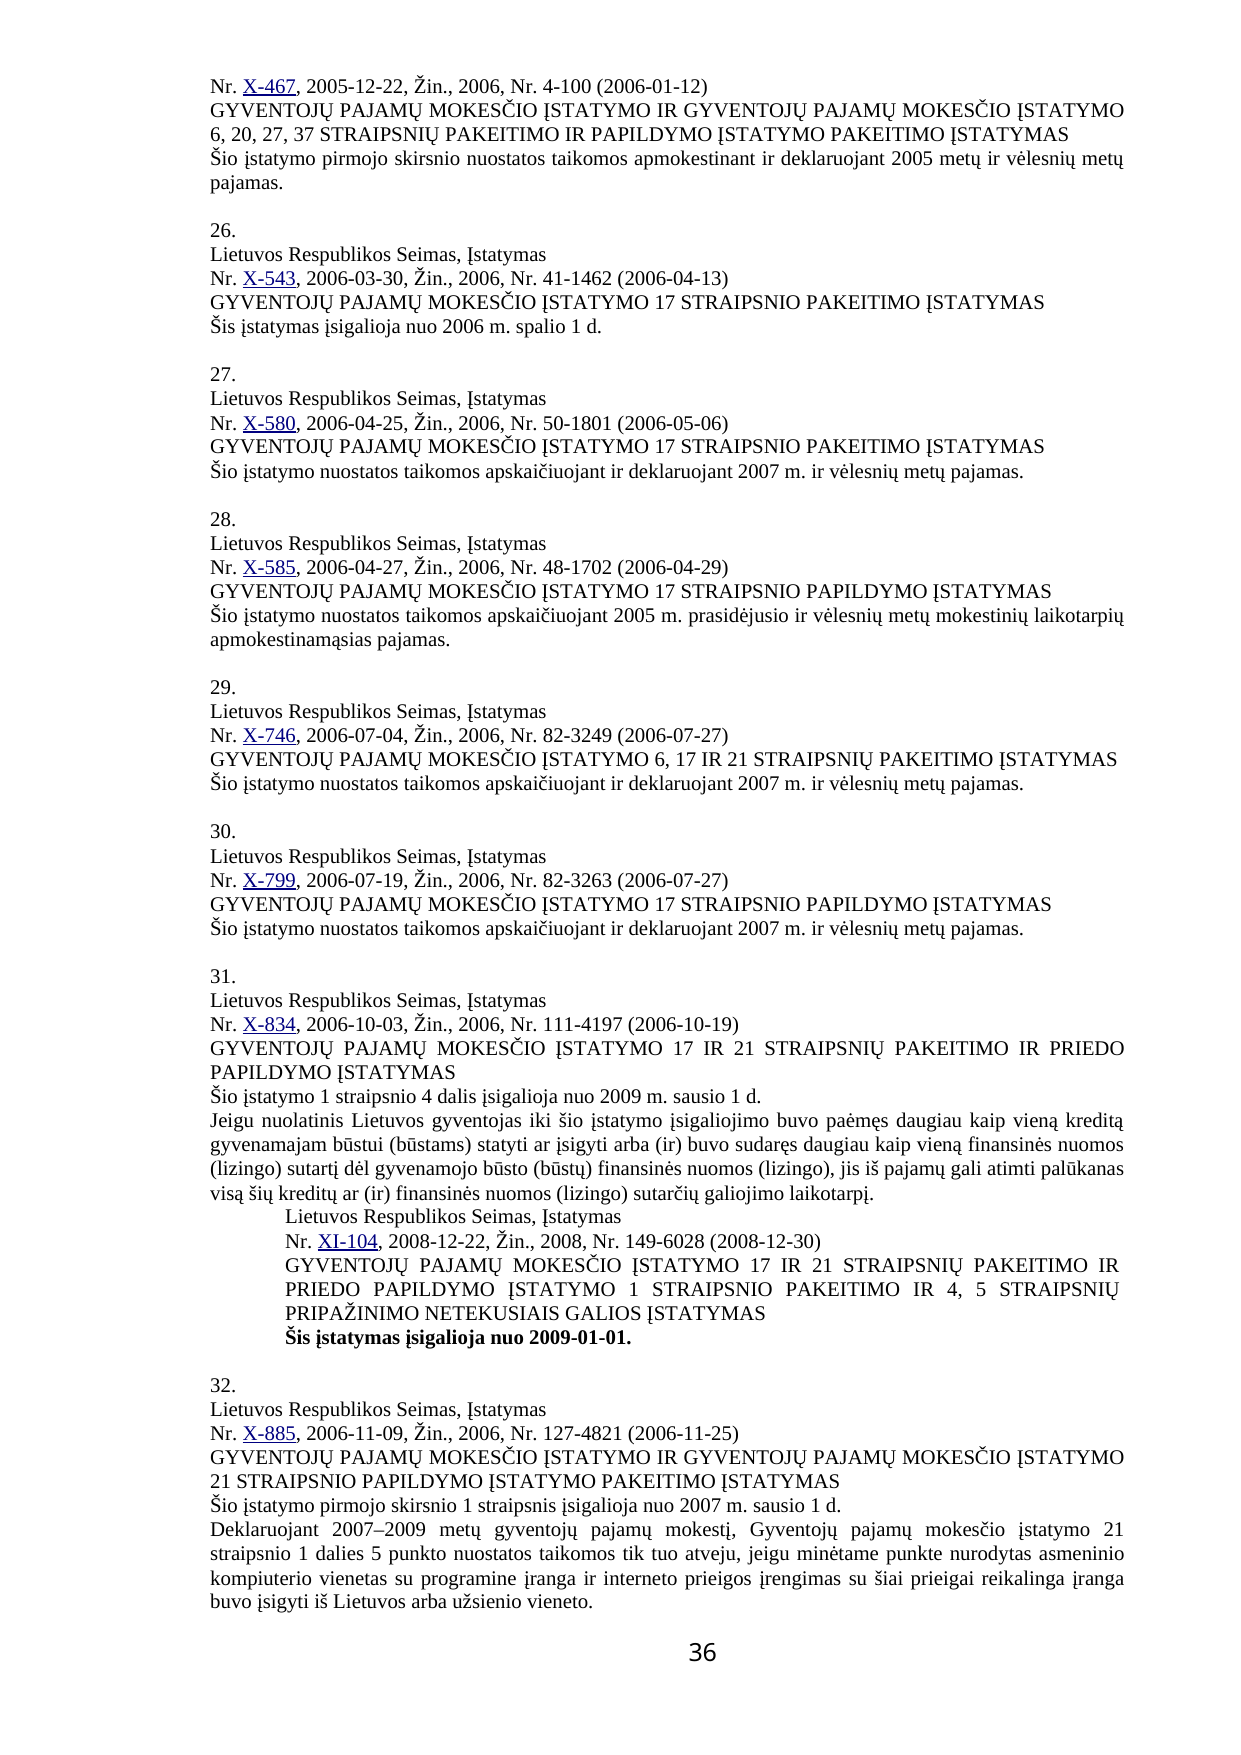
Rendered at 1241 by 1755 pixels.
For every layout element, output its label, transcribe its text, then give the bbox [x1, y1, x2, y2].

text Deklaruojant 2007–2009 metų gyventojų pajamų mokestį, Gyventojų pajamų mokesčio įstatymo 21 straipsnio 1 dalies 5 punkto nuostatos taikomos tik tuo atveju, jeigu minėtame punkte nurodytas asmeninio kompiuterio vienetas su programine įranga ir interneto prieigos įrengimas su šiai prieigai reikalinga įranga buvo įsigyti iš Lietuvos arba užsienio vieneto. [210, 1517, 1126, 1613]
text Lietuvos Respublikos Seimas, Įstatymas [210, 242, 1126, 266]
text 28. [210, 507, 1126, 531]
text Jeigu nuolatinis Lietuvos gyventojas iki šio įstatymo įsigaliojimo buvo paėmęs daugiau kaip vieną kreditą gyvenamajam būstui (būstams) statyti ar įsigyti arba (ir) buvo sudaręs daugiau kaip vieną finansinės nuomos (lizingo) sutartį dėl gyvenamojo būsto (būstų) finansinės nuomos (lizingo), jis iš pajamų gali atimti palūkanas visą šių kreditų ar (ir) finansinės nuomos (lizingo) sutarčių galiojimo laikotarpį. [210, 1108, 1126, 1204]
text Lietuvos Respublikos Seimas, Įstatymas [210, 699, 1126, 723]
text Šio įstatymo nuostatos taikomos apskaičiuojant ir deklaruojant 2007 m. ir vėlesnių metų pajamas. [210, 771, 1126, 795]
text 29. [210, 675, 1126, 699]
text 32. [210, 1373, 1126, 1397]
text GYVENTOJŲ PAJAMŲ MOKESČIO ĮSTATYMO 17 IR 21 STRAIPSNIŲ PAKEITIMO IR PRIEDO PAPILDYMO ĮSTATYMAS [210, 1036, 1126, 1084]
text Šio įstatymo nuostatos taikomos apskaičiuojant ir deklaruojant 2007 m. ir vėlesnių metų pajamas. [210, 916, 1126, 940]
text Šis įstatymas įsigalioja nuo 2009-01-01. [285, 1325, 1120, 1349]
text Šis įstatymas įsigalioja nuo 2006 m. spalio 1 d. [210, 314, 1126, 338]
text GYVENTOJŲ PAJAMŲ MOKESČIO ĮSTATYMO 17 STRAIPSNIO PAKEITIMO ĮSTATYMAS [210, 434, 1126, 458]
text Nr. X-746, 2006-07-04, Žin., 2006, Nr. 82-3249 (2006-07-27) [210, 723, 1126, 747]
text Nr. X-543, 2006-03-30, Žin., 2006, Nr. 41-1462 (2006-04-13) [210, 266, 1126, 290]
text Lietuvos Respublikos Seimas, Įstatymas [285, 1204, 1120, 1228]
text GYVENTOJŲ PAJAMŲ MOKESČIO ĮSTATYMO IR GYVENTOJŲ PAJAMŲ MOKESČIO ĮSTATYMO 6, 20, 27, 37 STRAIPSNIŲ PAKEITIMO IR PAPILDYMO ĮSTATYMO PAKEITIMO ĮSTATYMAS [210, 98, 1126, 146]
text Lietuvos Respublikos Seimas, Įstatymas [210, 386, 1126, 410]
text Lietuvos Respublikos Seimas, Įstatymas [210, 843, 1126, 868]
text Lietuvos Respublikos Seimas, Įstatymas [210, 1397, 1126, 1421]
text GYVENTOJŲ PAJAMŲ MOKESČIO ĮSTATYMO 17 IR 21 STRAIPSNIŲ PAKEITIMO IR PRIEDO PAPILDYMO ĮSTATYMO 1 STRAIPSNIO PAKEITIMO IR 4, 5 STRAIPSNIŲ PRIPAŽINIMO NETEKUSIAIS GALIOS ĮSTATYMAS [285, 1253, 1120, 1325]
text Šio įstatymo pirmojo skirsnio nuostatos taikomos apmokestinant ir deklaruojant 2005 metų ir vėlesnių metų pajamas. [210, 146, 1126, 194]
text Šio įstatymo nuostatos taikomos apskaičiuojant ir deklaruojant 2007 m. ir vėlesnių metų pajamas. [210, 458, 1126, 483]
text Lietuvos Respublikos Seimas, Įstatymas [210, 988, 1126, 1012]
text Šio įstatymo pirmojo skirsnio 1 straipsnis įsigalioja nuo 2007 m. sausio 1 d. [210, 1493, 1126, 1517]
text Nr. X-834, 2006-10-03, Žin., 2006, Nr. 111-4197 (2006-10-19) [210, 1012, 1126, 1036]
text 30. [210, 819, 1126, 843]
text Nr. X-885, 2006-11-09, Žin., 2006, Nr. 127-4821 (2006-11-25) [210, 1421, 1126, 1445]
text 26. [210, 218, 1126, 242]
text Nr. XI-104, 2008-12-22, Žin., 2008, Nr. 149-6028 (2008-12-30) [285, 1228, 1120, 1253]
text GYVENTOJŲ PAJAMŲ MOKESČIO ĮSTATYMO 6, 17 IR 21 STRAIPSNIŲ PAKEITIMO ĮSTATYMAS [210, 747, 1126, 771]
text GYVENTOJŲ PAJAMŲ MOKESČIO ĮSTATYMO IR GYVENTOJŲ PAJAMŲ MOKESČIO ĮSTATYMO 21 STRAIPSNIO PAPILDYMO ĮSTATYMO PAKEITIMO ĮSTATYMAS [210, 1445, 1126, 1493]
text Nr. X-799, 2006-07-19, Žin., 2006, Nr. 82-3263 (2006-07-27) [210, 868, 1126, 892]
text Nr. X-580, 2006-04-25, Žin., 2006, Nr. 50-1801 (2006-05-06) [210, 410, 1126, 434]
text GYVENTOJŲ PAJAMŲ MOKESČIO ĮSTATYMO 17 STRAIPSNIO PAPILDYMO ĮSTATYMAS [210, 892, 1126, 916]
text Šio įstatymo nuostatos taikomos apskaičiuojant 2005 m. prasidėjusio ir vėlesnių metų mokestinių laikotarpių apmokestinamąsias pajamas. [210, 603, 1126, 651]
text GYVENTOJŲ PAJAMŲ MOKESČIO ĮSTATYMO 17 STRAIPSNIO PAPILDYMO ĮSTATYMAS [210, 579, 1126, 603]
text 27. [210, 362, 1126, 386]
text Lietuvos Respublikos Seimas, Įstatymas [210, 531, 1126, 555]
text 31. [210, 964, 1126, 988]
text Nr. X-467, 2005-12-22, Žin., 2006, Nr. 4-100 (2006-01-12) [210, 73, 1126, 98]
text GYVENTOJŲ PAJAMŲ MOKESČIO ĮSTATYMO 17 STRAIPSNIO PAKEITIMO ĮSTATYMAS [210, 290, 1126, 314]
text Nr. X-585, 2006-04-27, Žin., 2006, Nr. 48-1702 (2006-04-29) [210, 555, 1126, 579]
text Šio įstatymo 1 straipsnio 4 dalis įsigalioja nuo 2009 m. sausio 1 d. [210, 1084, 1126, 1108]
